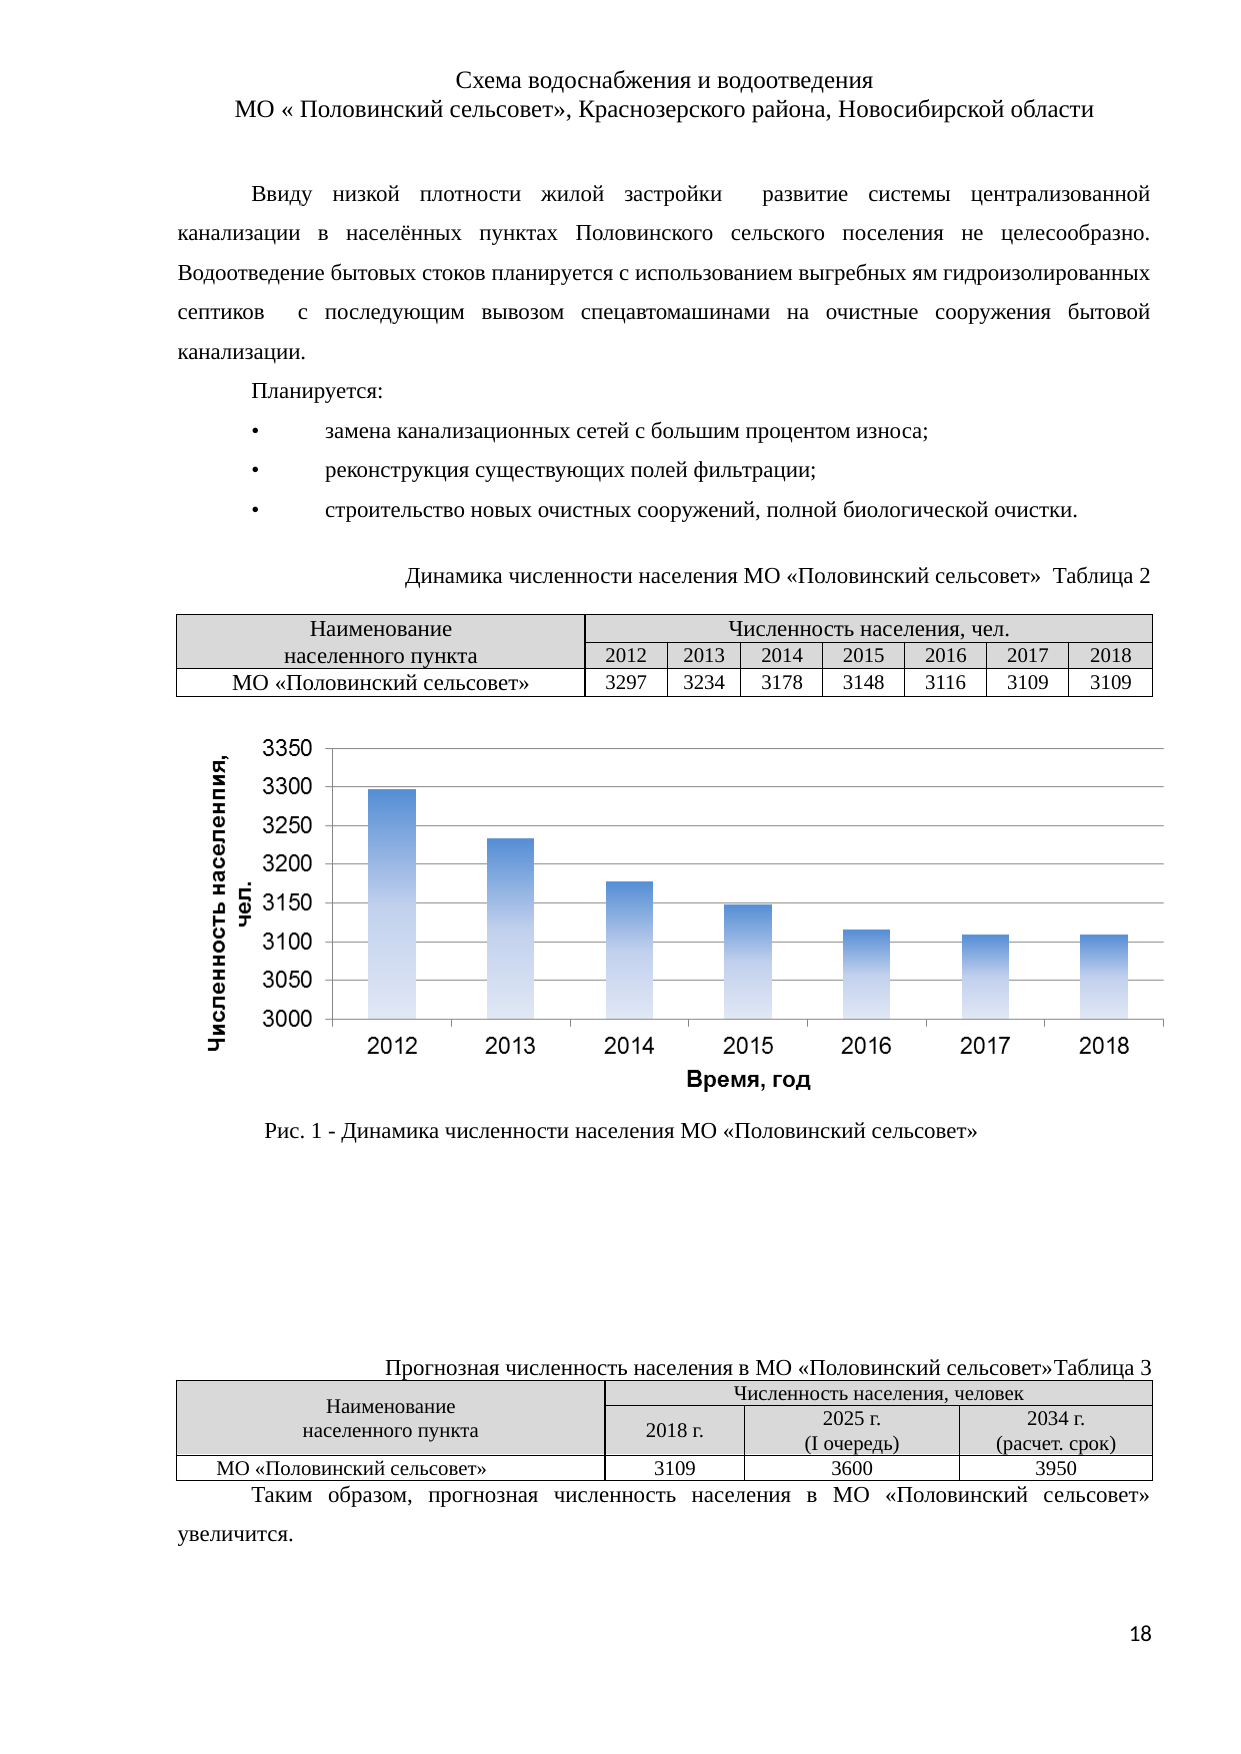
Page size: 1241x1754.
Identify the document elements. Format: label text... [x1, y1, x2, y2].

table_cell 3600 [745, 1456, 959, 1479]
table_cell 3234 [668, 669, 740, 696]
table_cell 2018 [1069, 643, 1152, 668]
text • реконструкция существующих полей фильтрации; [177, 456, 1152, 483]
table_cell 3178 [741, 669, 822, 696]
text Таким образом, прогнозная численность населения в МО «Половинский сельсовет» увеличится. [177, 1481, 1152, 1546]
text • строительство новых очистных сооружений, полной биологической очистки. [177, 496, 1152, 522]
text Прогнозная численность населения в МО «Половинский сельсовет»Таблица 3 [177, 1354, 1152, 1380]
table_cell 2025 г. (I очередь) [745, 1406, 959, 1454]
table_cell 3148 [823, 669, 904, 696]
table_header Численность населения, чел. [586, 615, 1152, 642]
table_header Численность населения, человек [606, 1381, 1152, 1405]
text Рис. 1 - Динамика численности населения МО «Половинский сельсовет» [177, 1117, 1152, 1143]
table_cell 2017 [987, 643, 1068, 668]
table_cell 2016 [905, 643, 986, 668]
table_cell 2018 г. [606, 1406, 744, 1454]
text • замена канализационных сетей с большим процентом износа; [177, 417, 1152, 443]
table_cell 2015 [823, 643, 904, 668]
table_header Наименование населенного пункта [177, 1381, 604, 1454]
table_cell 3116 [905, 669, 986, 696]
table_cell 2034 г. (расчет. срок) [960, 1406, 1152, 1454]
table_cell МО «Половинский сельсовет» [177, 669, 584, 696]
table_cell 3109 [606, 1456, 744, 1479]
table_cell 2012 [586, 643, 667, 668]
table_cell МО «Половинский сельсовет» [177, 1456, 604, 1479]
table_header Наименование населенного пункта [177, 615, 584, 668]
table_cell 3297 [586, 669, 667, 696]
table_cell 2014 [741, 643, 822, 668]
table_cell 2013 [668, 643, 740, 668]
text Планируется: [177, 377, 1152, 404]
table_cell 3109 [987, 669, 1068, 696]
table_cell 3109 [1069, 669, 1152, 696]
table_cell 3950 [960, 1456, 1152, 1479]
text Динамика численности населения МО «Половинский сельсовет» Таблица 2 [177, 562, 1152, 588]
text Ввиду низкой плотности жилой застройки развитие системы централизованной канализации в населённых пунктах Половинского сельского поселения не целесообразно. Водоотведение бытовых стоков планируется с использованием выгребных ям гидроизолированных септиков с последующим вывозом спецавтомашинами на очистные сооружения бытовой канализации. [177, 180, 1152, 364]
